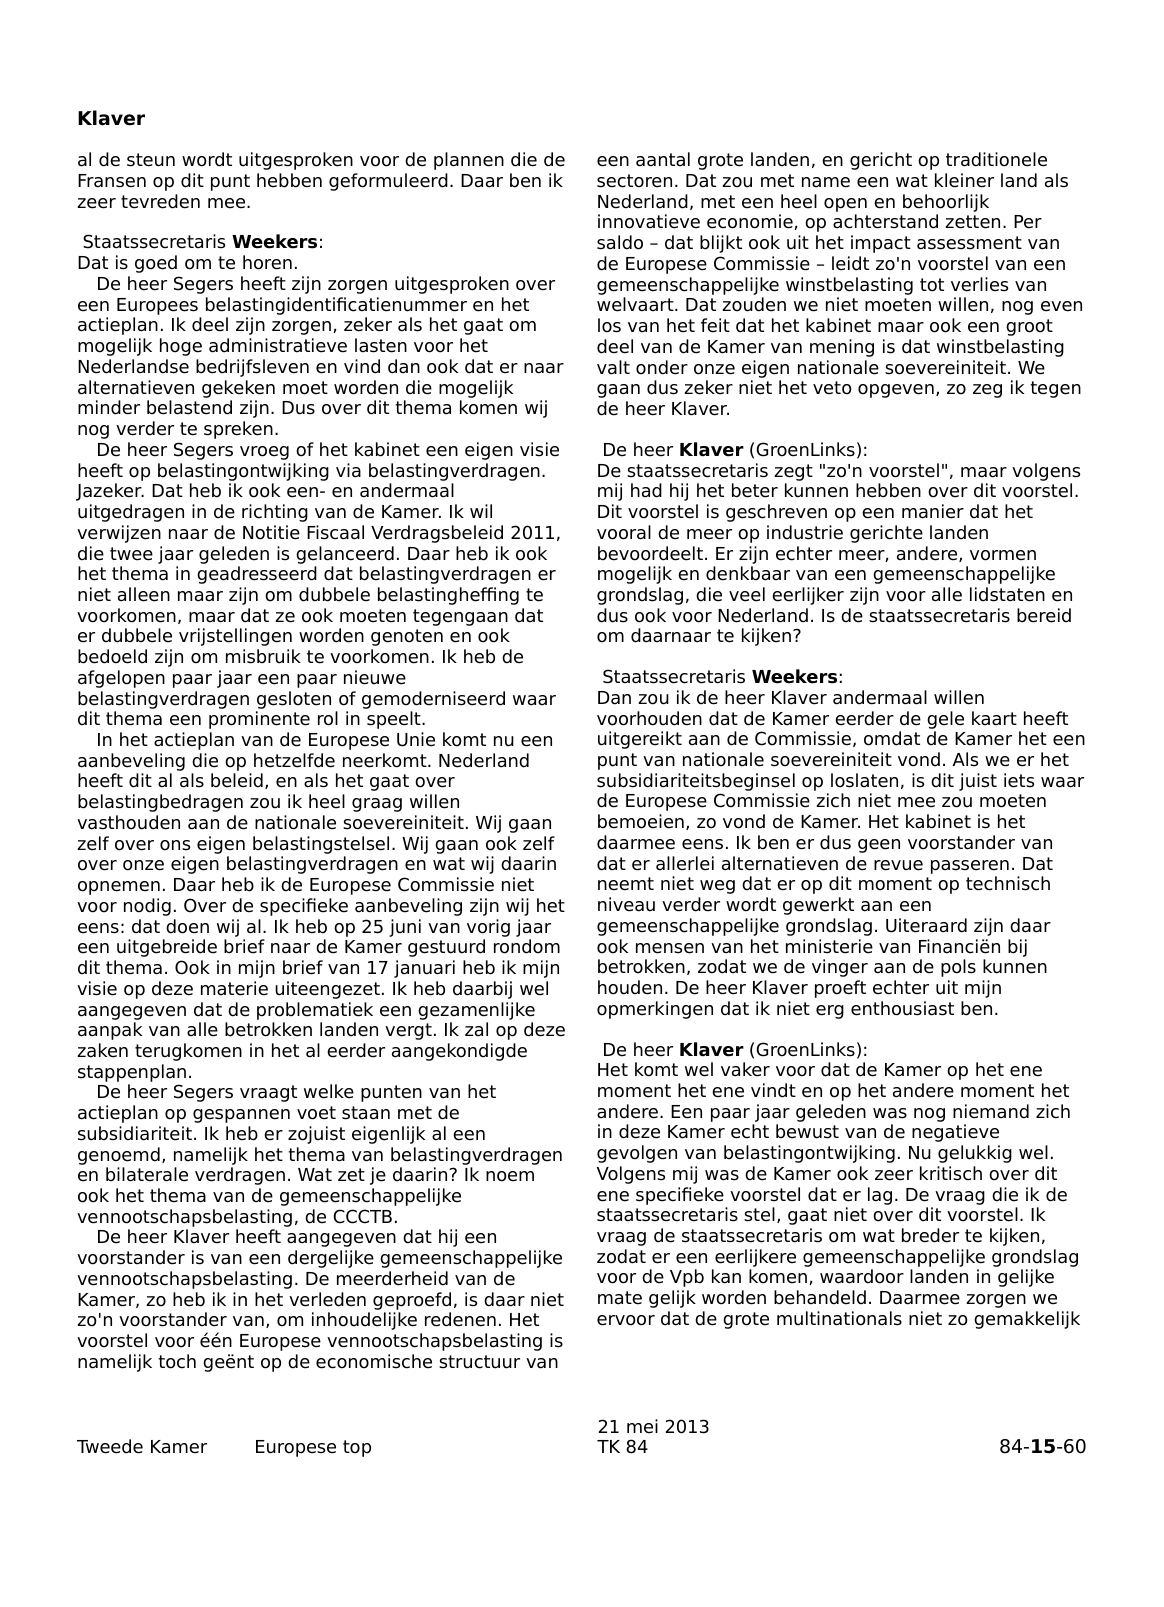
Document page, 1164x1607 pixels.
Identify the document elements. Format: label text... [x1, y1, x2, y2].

text Staatssecretaris Weekers: [596, 667, 1087, 688]
text al de steun wordt uitgesproken voor de plannen die de Fransen op dit punt hebben geformuleerd. Daar ben ik zeer tevreden mee. [77, 150, 567, 212]
text De heer Segers vroeg of het kabinet een eigen visie heeft op belastingontwijking via belastingverdragen. Jazeker. Dat heb ik ook een- en andermaal uitgedragen in de richting van de Kamer. Ik wil verwijzen naar de Notitie Fiscaal Verdragsbeleid 2011, die twee jaar geleden is gelanceerd. Daar heb ik ook het thema in geadresseerd dat belastingverdragen er niet alleen maar zijn om dubbele belastingheffing te voorkomen, maar dat ze ook moeten tegengaan dat er dubbele vrijstellingen worden genoten en ook bedoeld zijn om misbruik te voorkomen. Ik heb de afgelopen paar jaar een paar nieuwe belastingverdragen gesloten of gemoderniseerd waar dit thema een prominente rol in speelt. [77, 440, 567, 730]
text De heer Segers heeft zijn zorgen uitgesproken over een Europees belastingidentificatienummer en het actieplan. Ik deel zijn zorgen, zeker als het gaat om mogelijk hoge administratieve lasten voor het Nederlandse bedrijfsleven en vind dan ook dat er naar alternatieven gekeken moet worden die mogelijk minder belastend zijn. Dus over dit thema komen wij nog verder te spreken. [77, 274, 567, 440]
text In het actieplan van de Europese Unie komt nu een aanbeveling die op hetzelfde neerkomt. Nederland heeft dit al als beleid, en als het gaat over belastingbedragen zou ik heel graag willen vasthouden aan de nationale soevereiniteit. Wij gaan zelf over ons eigen belastingstelsel. Wij gaan ook zelf over onze eigen belastingverdragen en wat wij daarin opnemen. Daar heb ik de Europese Commissie niet voor nodig. Over de specifieke aanbeveling zijn wij het eens: dat doen wij al. Ik heb op 25 juni van vorig jaar een uitgebreide brief naar de Kamer gestuurd rondom dit thema. Ook in mijn brief van 17 januari heb ik mijn visie op deze materie uiteengezet. Ik heb daarbij wel aangegeven dat de problematiek een gezamenlijke aanpak van alle betrokken landen vergt. Ik zal op deze zaken terugkomen in het al eerder aangekondigde stappenplan. [77, 730, 567, 1082]
text De staatssecretaris zegt "zo'n voorstel", maar volgens mij had hij het beter kunnen hebben over dit voorstel. Dit voorstel is geschreven op een manier dat het vooral de meer op industrie gerichte landen bevoordeelt. Er zijn echter meer, andere, vormen mogelijk en denkbaar van een gemeenschappelijke grondslag, die veel eerlijker zijn voor alle lidstaten en dus ook voor Nederland. Is de staatssecretaris bereid om daarnaar te kijken? [596, 460, 1087, 647]
text De heer Klaver (GroenLinks): [596, 1039, 1087, 1060]
text een aantal grote landen, en gericht op traditionele sectoren. Dat zou met name een wat kleiner land als Nederland, met een heel open en behoorlijk innovatieve economie, op achterstand zetten. Per saldo – dat blijkt ook uit het impact assessment van de Europese Commissie – leidt zo'n voorstel van een gemeenschappelijke winstbelasting tot verlies van welvaart. Dat zouden we niet moeten willen, nog even los van het feit dat het kabinet maar ook een groot deel van de Kamer van mening is dat winstbelasting valt onder onze eigen nationale soevereiniteit. We gaan dus zeker niet het veto opgeven, zo zeg ik tegen de heer Klaver. [596, 150, 1087, 420]
text De heer Klaver heeft aangegeven dat hij een voorstander is van een dergelijke gemeenschappelijke vennootschapsbelasting. De meerderheid van de Kamer, zo heb ik in het verleden geproefd, is daar niet zo'n voorstander van, om inhoudelijke redenen. Het voorstel voor één Europese vennootschapsbelasting is namelijk toch geënt op de economische structuur van [77, 1227, 567, 1372]
text De heer Klaver (GroenLinks): [596, 440, 1087, 460]
text Dat is goed om te horen. [77, 253, 567, 274]
text Dan zou ik de heer Klaver andermaal willen voorhouden dat de Kamer eerder de gele kaart heeft uitgereikt aan de Commissie, omdat de Kamer het een punt van nationale soevereiniteit vond. Als we er het subsidiariteitsbeginsel op loslaten, is dit juist iets waar de Europese Commissie zich niet mee zou moeten bemoeien, zo vond de Kamer. Het kabinet is het daarmee eens. Ik ben er dus geen voorstander van dat er allerlei alternatieven de revue passeren. Dat neemt niet weg dat er op dit moment op technisch niveau verder wordt gewerkt aan een gemeenschappelijke grondslag. Uiteraard zijn daar ook mensen van het ministerie van Financiën bij betrokken, zodat we de vinger aan de pols kunnen houden. De heer Klaver proeft echter uit mijn opmerkingen dat ik niet erg enthousiast ben. [596, 688, 1087, 1019]
text De heer Segers vraagt welke punten van het actieplan op gespannen voet staan met de subsidiariteit. Ik heb er zojuist eigenlijk al een genoemd, namelijk het thema van belastingverdragen en bilaterale verdragen. Wat zet je daarin? Ik noem ook het thema van de gemeenschappelijke vennootschapsbelasting, de CCCTB. [77, 1082, 567, 1227]
text Staatssecretaris Weekers: [77, 232, 567, 253]
text Het komt wel vaker voor dat de Kamer op het ene moment het ene vindt en op het andere moment het andere. Een paar jaar geleden was nog niemand zich in deze Kamer echt bewust van de negatieve gevolgen van belastingontwijking. Nu gelukkig wel. Volgens mij was de Kamer ook zeer kritisch over dit ene specifieke voorstel dat er lag. De vraag die ik de staatssecretaris stel, gaat niet over dit voorstel. Ik vraag de staatssecretaris om wat breder te kijken, zodat er een eerlijkere gemeenschappelijke grondslag voor de Vpb kan komen, waardoor landen in gelijke mate gelijk worden behandeld. Daarmee zorgen we ervoor dat de grote multinationals niet zo gemakkelijk [596, 1060, 1087, 1329]
